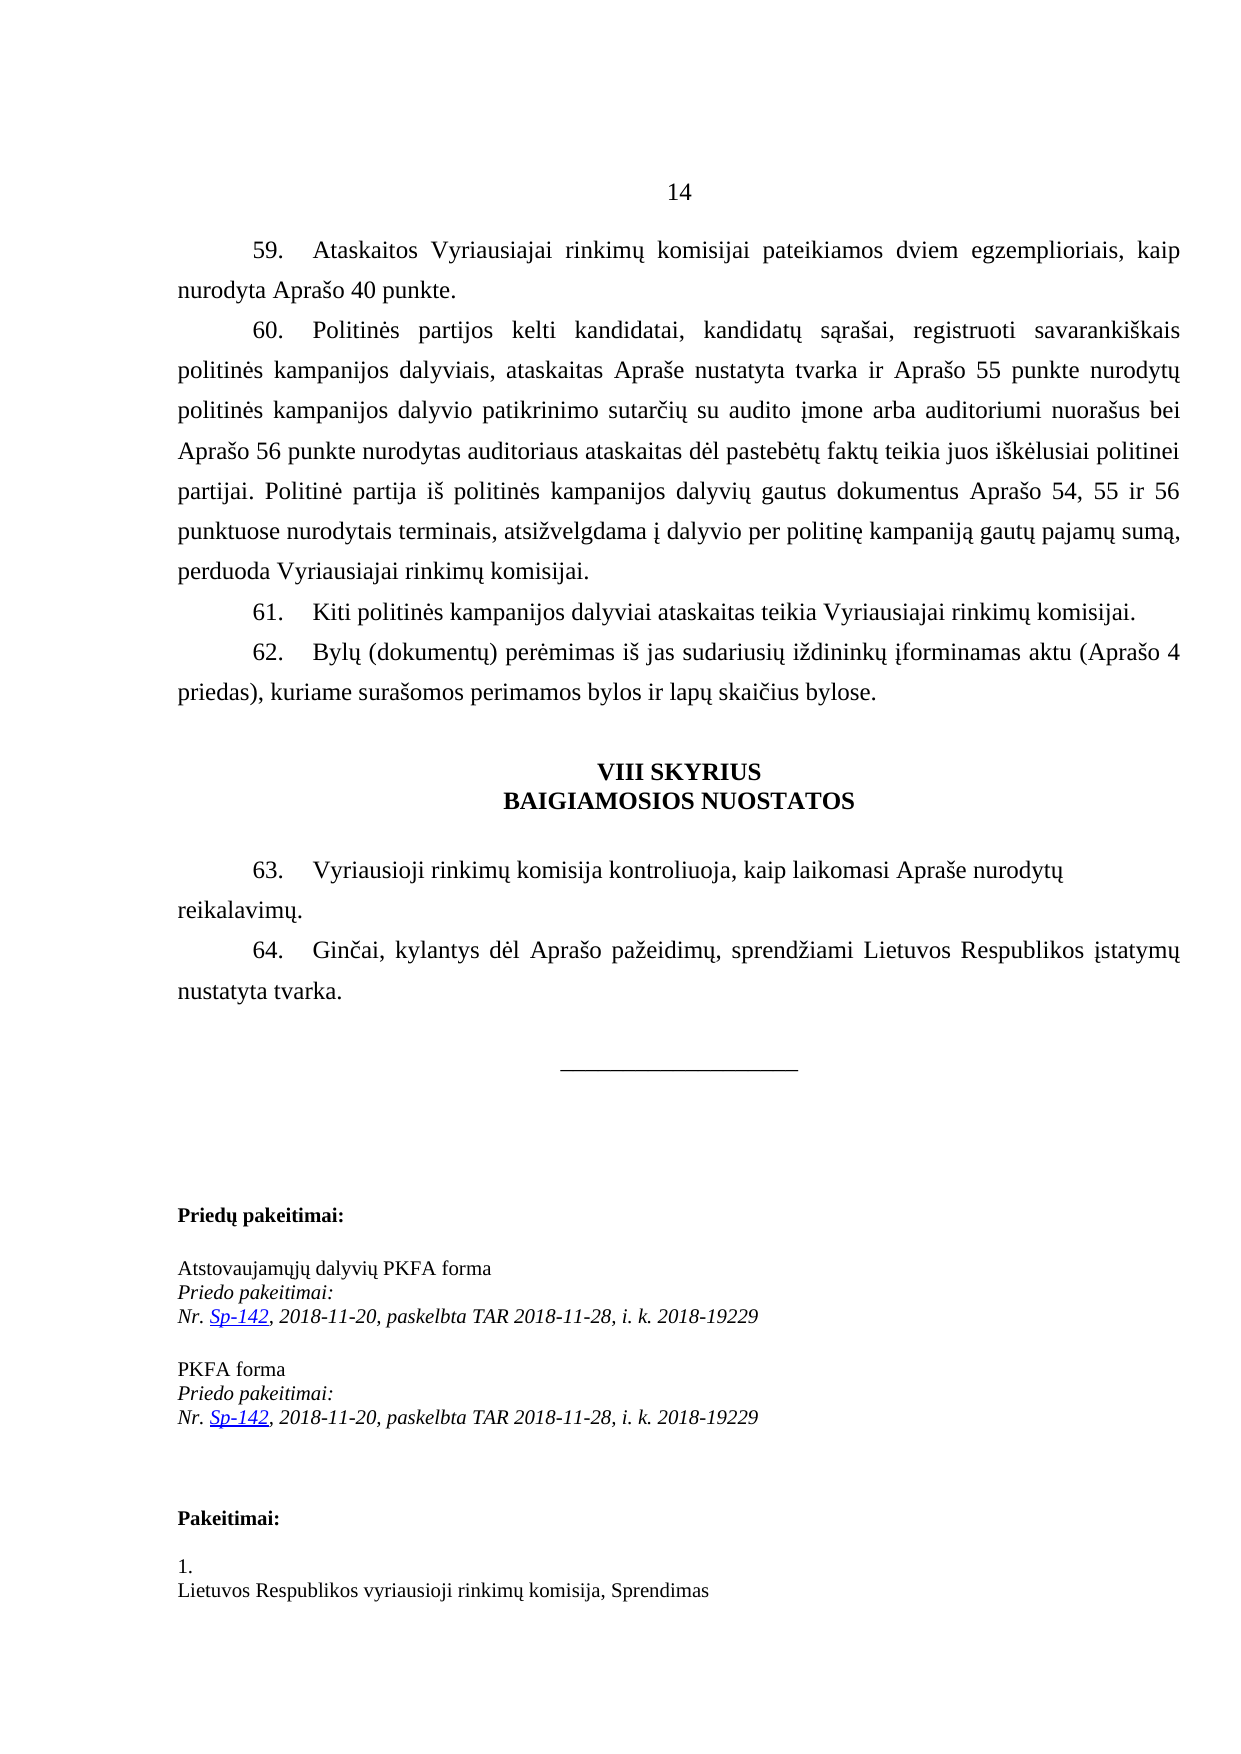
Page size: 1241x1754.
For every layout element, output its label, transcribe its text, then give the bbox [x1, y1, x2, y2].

text 60. Politinės partijos kelti kandidatai, kandidatų sąrašai, registruoti savarankiškais politinės kampanijos dalyviais, ataskaitas Apraše nustatyta tvarka ir Aprašo 55 punkte nurodytų politinės kampanijos dalyvio patikrinimo sutarčių su audito įmone arba auditoriumi nuorašus bei Aprašo 56 punkte nurodytas auditoriaus ataskaitas dėl pastebėtų faktų teikia juos iškėlusiai politinei partijai. Politinė partija iš politinės kampanijos dalyvių gautus dokumentus Aprašo 54, 55 ir 56 punktuose nurodytais terminais, atsižvelgdama į dalyvio per politinę kampaniją gautų pajamų sumą, perduoda Vyriausiajai rinkimų komisijai. [177, 315, 1181, 585]
text Nr. Sp-142, 2018-11-20, paskelbta TAR 2018-11-28, i. k. 2018-19229 [177, 1304, 1181, 1328]
text Priedo pakeitimai: [177, 1280, 1181, 1304]
text PKFA forma [177, 1357, 1181, 1381]
text Atstovaujamųjų dalyvių PKFA forma [177, 1256, 1181, 1280]
text 64. Ginčai, kylantys dėl Aprašo pažeidimų, sprendžiami Lietuvos Respublikos įstatymų nustatyta tvarka. [177, 936, 1181, 1004]
text 59. Ataskaitos Vyriausiajai rinkimų komisijai pateikiamos dviem egzemplioriais, kaip nurodyta Aprašo 40 punkte. [177, 235, 1181, 304]
text VIII SKYRIUS [177, 757, 1181, 786]
text Lietuvos Respublikos vyriausioji rinkimų komisija, Sprendimas [177, 1578, 1181, 1602]
text 63. Vyriausioji rinkimų komisija kontroliuoja, kaip laikomasi Apraše nurodytų reikalavimų. [177, 855, 1181, 924]
text ___________________ [177, 1045, 1181, 1073]
text 61. Kiti politinės kampanijos dalyviai ataskaitas teikia Vyriausiajai rinkimų komisijai. [177, 597, 1181, 625]
text Nr. Sp-142, 2018-11-20, paskelbta TAR 2018-11-28, i. k. 2018-19229 [177, 1405, 1181, 1429]
text Pakeitimai: [177, 1506, 1181, 1530]
text Priedų pakeitimai: [177, 1203, 1181, 1227]
text Priedo pakeitimai: [177, 1381, 1181, 1405]
text 62. Bylų (dokumentų) perėmimas iš jas sudariusių iždininkų įforminamas aktu (Aprašo 4 priedas), kuriame surašomos perimamos bylos ir lapų skaičius bylose. [177, 637, 1181, 706]
text BAIGIAMOSIOS NUOSTATOS [177, 786, 1181, 815]
text 1. [177, 1554, 1181, 1578]
